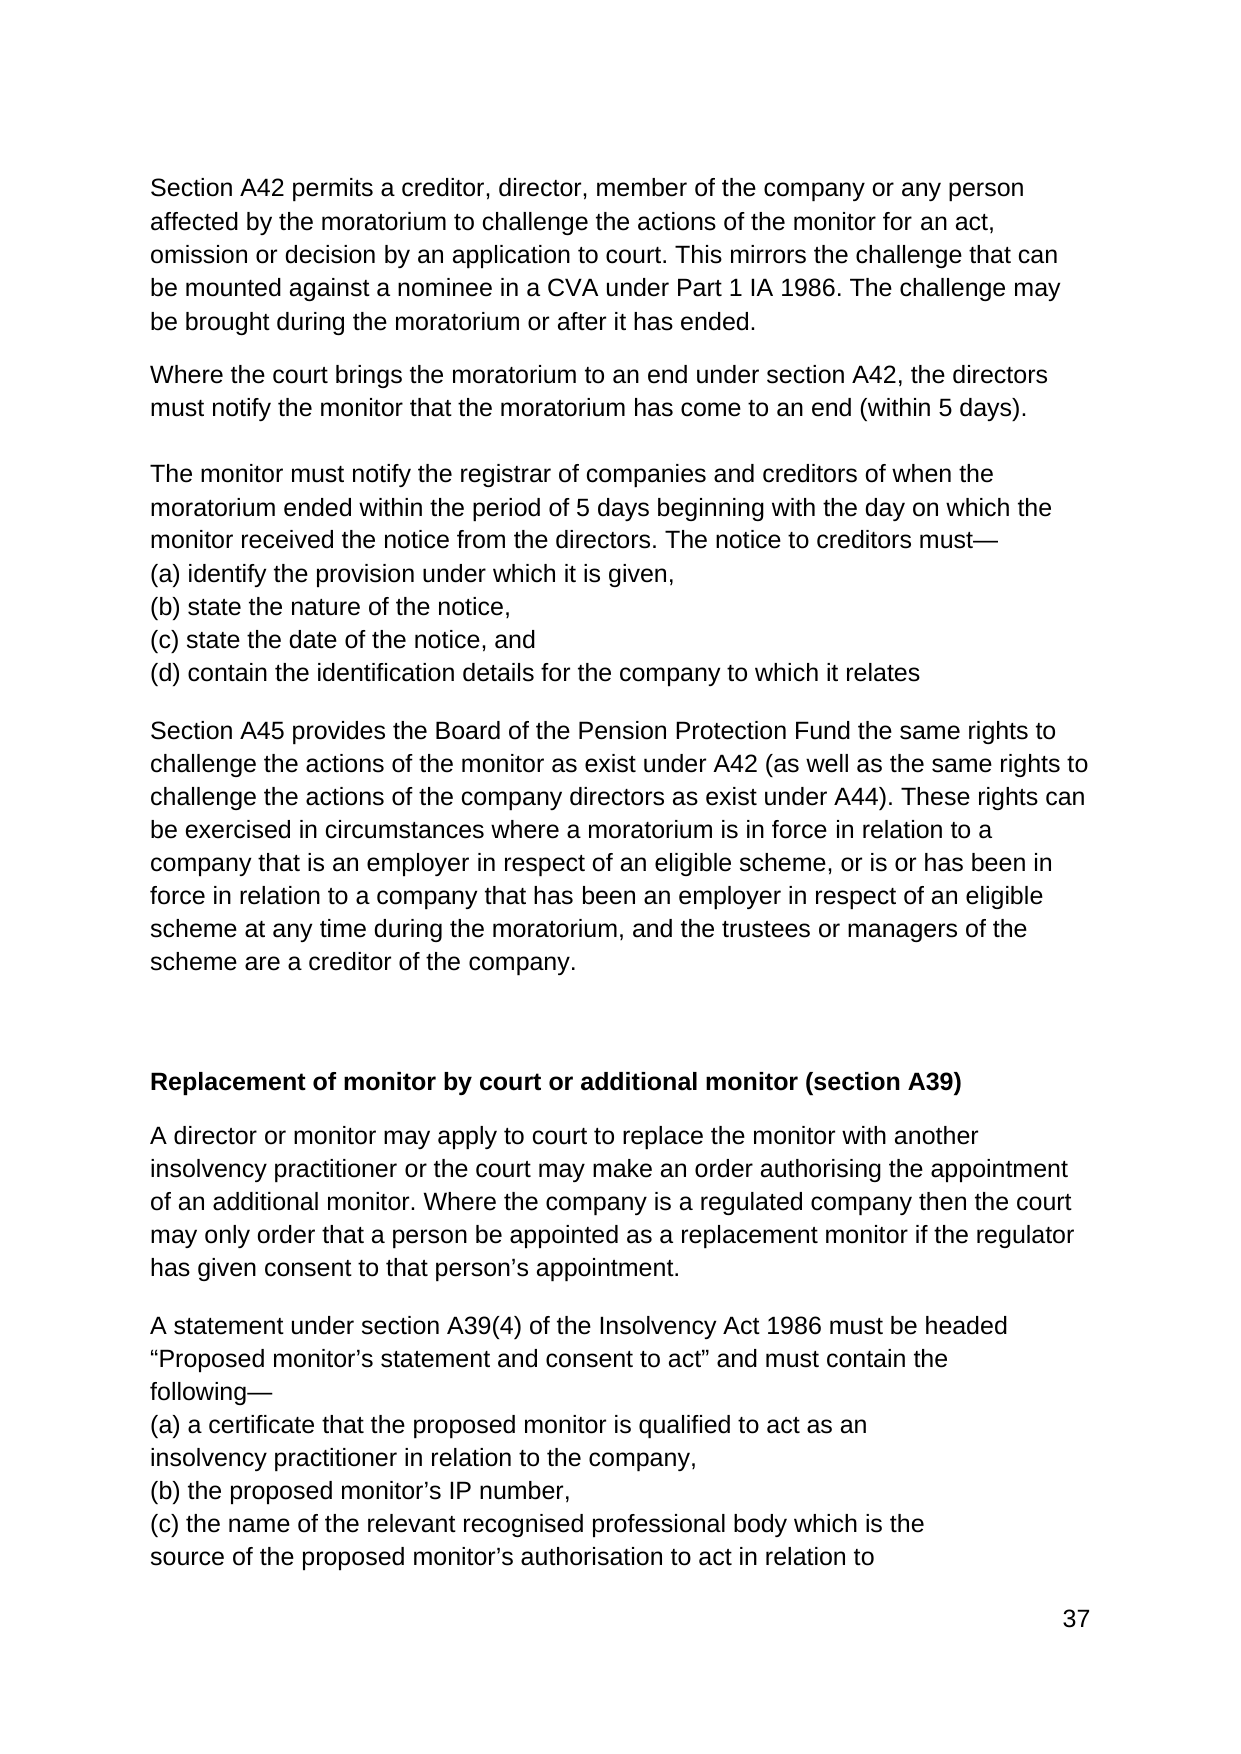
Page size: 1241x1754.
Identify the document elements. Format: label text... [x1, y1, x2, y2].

text (b) state the nature of the notice, [150, 592, 1090, 620]
text Where the court brings the moratorium to an end under section A42, the directors must notify the monitor that the moratorium has come to an end (within 5 days). [150, 360, 1090, 422]
text (b) the proposed monitor’s IP number, [150, 1476, 1090, 1505]
text A statement under section A39(4) of the Insolvency Act 1986 must be headed “Proposed monitor’s statement and consent to act” and must contain the [150, 1311, 1090, 1373]
text insolvency practitioner in relation to the company, [150, 1443, 1090, 1472]
text Section A45 provides the Board of the Pension Protection Fund the same rights to challenge the actions of the monitor as exist under A42 (as well as the same rights to challenge the actions of the company directors as exist under A44). These rights can be exercised in circumstances where a moratorium is in force in relation to a company that is an employer in respect of an eligible scheme, or is or has been in force in relation to a company that has been an employer in respect of an eligible scheme at any time during the moratorium, and the trustees or managers of the scheme are a creditor of the company. [150, 716, 1090, 976]
text (d) contain the identification details for the company to which it relates [150, 658, 1090, 686]
text following— [150, 1377, 1090, 1406]
text source of the proposed monitor’s authorisation to act in relation to [150, 1542, 1090, 1571]
text (a) a certificate that the proposed monitor is qualified to act as an [150, 1410, 1090, 1439]
text The monitor must notify the registrar of companies and creditors of when the moratorium ended within the period of 5 days beginning with the day on which the monitor received the notice from the directors. The notice to creditors must— [150, 459, 1090, 554]
text A director or monitor may apply to court to replace the monitor with another insolvency practitioner or the court may make an order authorising the appointment of an additional monitor. Where the company is a regulated company then the court may only order that a person be appointed as a replacement monitor if the regulator has given consent to that person’s appointment. [150, 1121, 1090, 1282]
text Replacement of monitor by court or additional monitor (section A39) [150, 1063, 1090, 1096]
text (a) identify the provision under which it is given, [150, 558, 1090, 587]
text (c) state the date of the notice, and [150, 624, 1090, 653]
text (c) the name of the relevant recognised professional body which is the [150, 1509, 1090, 1538]
text Section A42 permits a creditor, director, member of the company or any person affected by the moratorium to challenge the actions of the monitor for an act, omission or decision by an application to court. This mirrors the challenge that can be mounted against a nominee in a CVA under Part 1 IA 1986. The challenge may be brought during the moratorium or after it has ended. [150, 169, 1090, 335]
